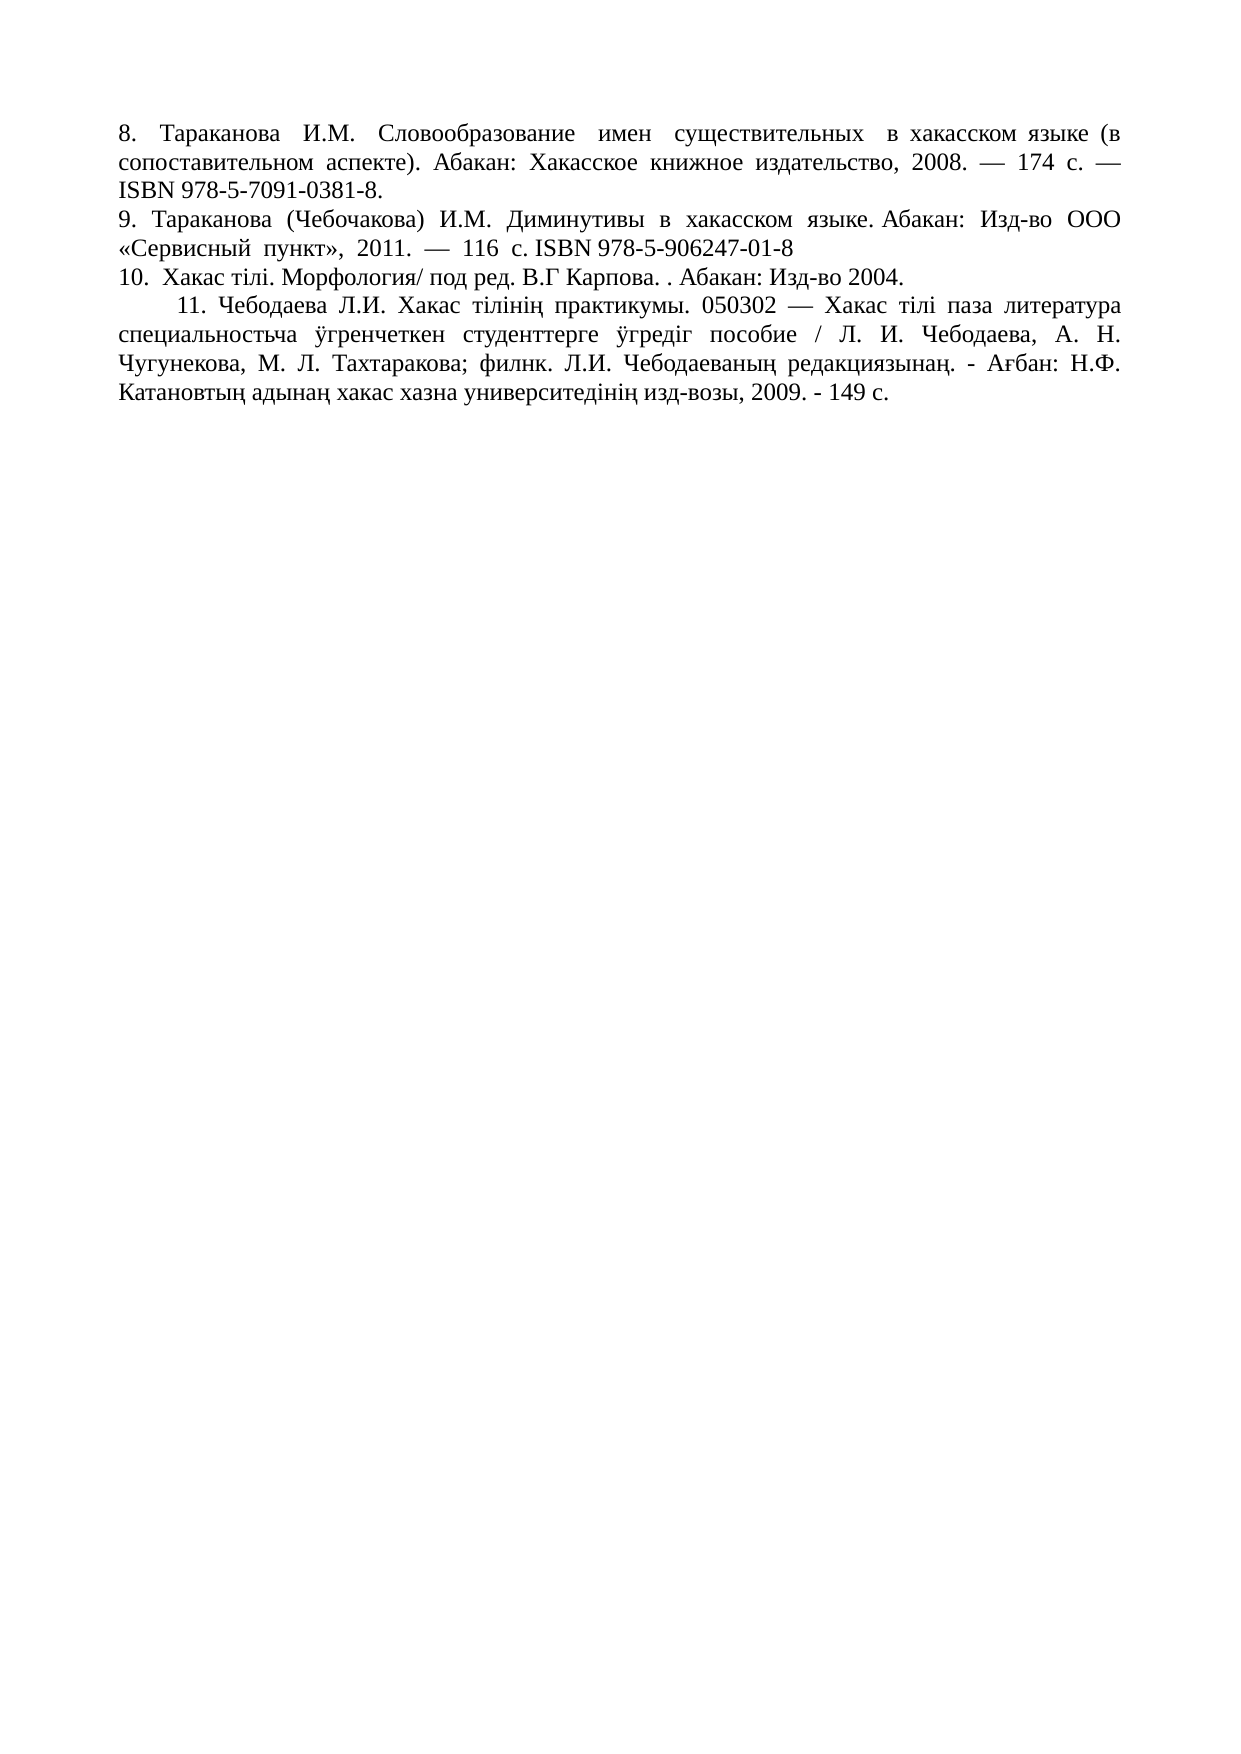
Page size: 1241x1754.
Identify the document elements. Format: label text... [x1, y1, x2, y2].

text 9. Тараканова (Чебочакова) И.М. Диминутивы в хакасском языке. Абакан: Изд-во ООО «Сервисный пункт», 2011. — 116 с. ISBN 978-5-906247-01-8 [118, 204, 1122, 262]
text 11. Чебодаева Л.И. Хакас тілінің практикумы. 050302 — Хакас тілі паза литература специальностьча ӱгренчеткен студенттерге ӱгредіг пособие / Л. И. Чебодаева, А. Н. Чугунекова, М. Л. Тахтаракова; филнк. Л.И. Чебодаеваның редакциязынаң. - Ағбан: Н.Ф. Катановтың адынаң хакас хазна университедінің изд-возы, 2009. - 149 с. [118, 291, 1122, 406]
text 10. Хакас тілі. Морфология/ под ред. В.Г Карпова. . Абакан: Изд-во 2004. [118, 262, 1122, 291]
text 8. Тараканова И.М. Словообразование имен существительных в хакасском языке (в сопоставительном аспекте). Абакан: Хакасское книжное издательство, 2008. — 174 с. — ISBN 978-5-7091-0381-8. [118, 118, 1122, 204]
